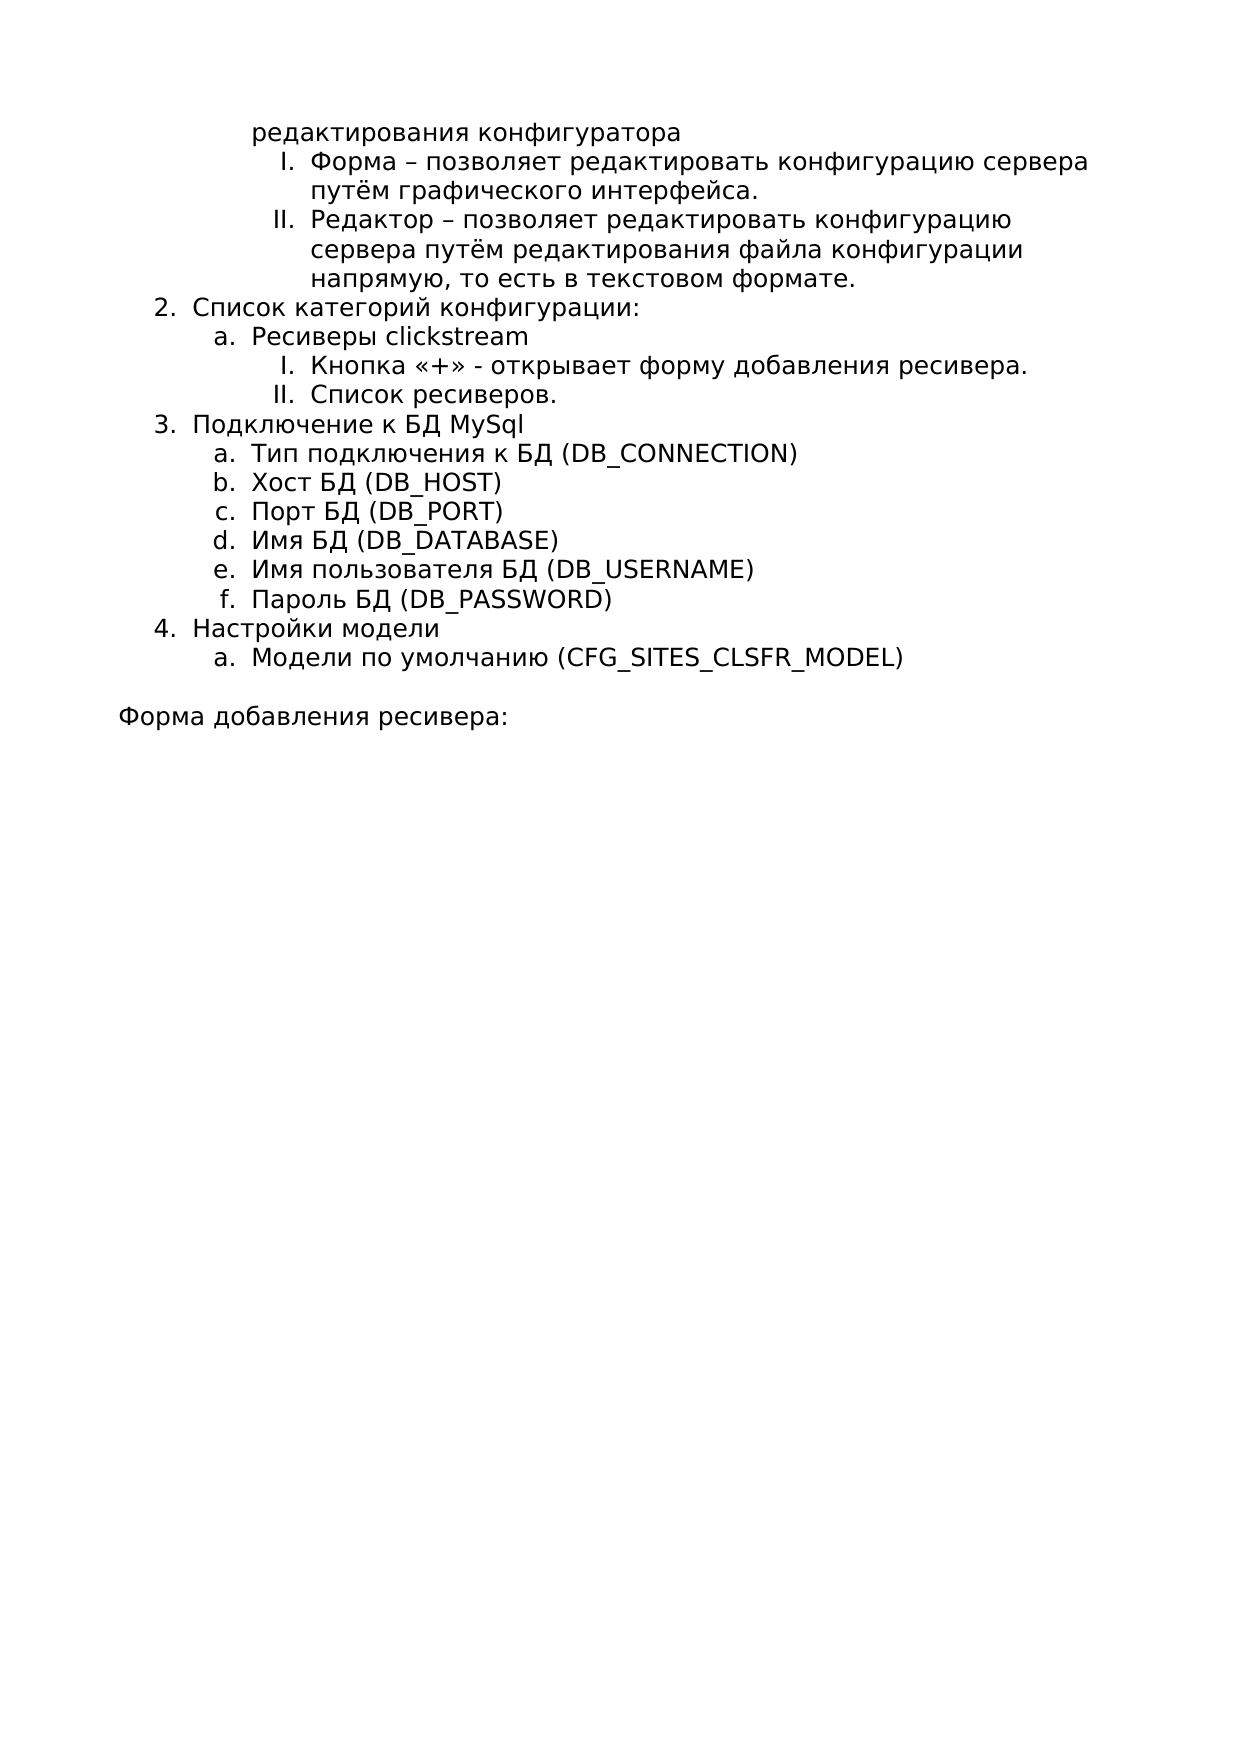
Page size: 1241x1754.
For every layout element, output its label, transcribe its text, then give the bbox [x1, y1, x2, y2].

list Список категорий конфигурации: [177, 293, 1122, 322]
list Редактор – позволяет редактировать конфигурацию сервера путём редактирования файла конфигурации напрямую, то есть в текстовом формате. [295, 206, 1122, 293]
list Модели по умолчанию (CFG_SITES_CLSFR_MODEL) [236, 643, 1122, 672]
list Пароль БД (DB_PASSWORD) [236, 585, 1122, 614]
list редактирования конфигуратора [236, 118, 1122, 147]
list Список ресиверов. [295, 381, 1122, 410]
text Форма добавления ресивера: [118, 702, 1122, 760]
list Хост БД (DB_HOST) [236, 468, 1122, 497]
list Тип подключения к БД (DB_CONNECTION) [236, 439, 1122, 468]
list Имя БД (DB_DATABASE) [236, 526, 1122, 556]
list Имя пользователя БД (DB_USERNAME) [236, 556, 1122, 585]
list Ресиверы clickstream [236, 322, 1122, 351]
list Порт БД (DB_PORT) [236, 497, 1122, 526]
list Подключение к БД MySql [177, 410, 1122, 439]
list Кнопка «+» - открывает форму добавления ресивера. [295, 351, 1122, 381]
list Настройки модели [177, 614, 1122, 643]
list Форма – позволяет редактировать конфигурацию сервера путём графического интерфейса. [295, 147, 1122, 206]
